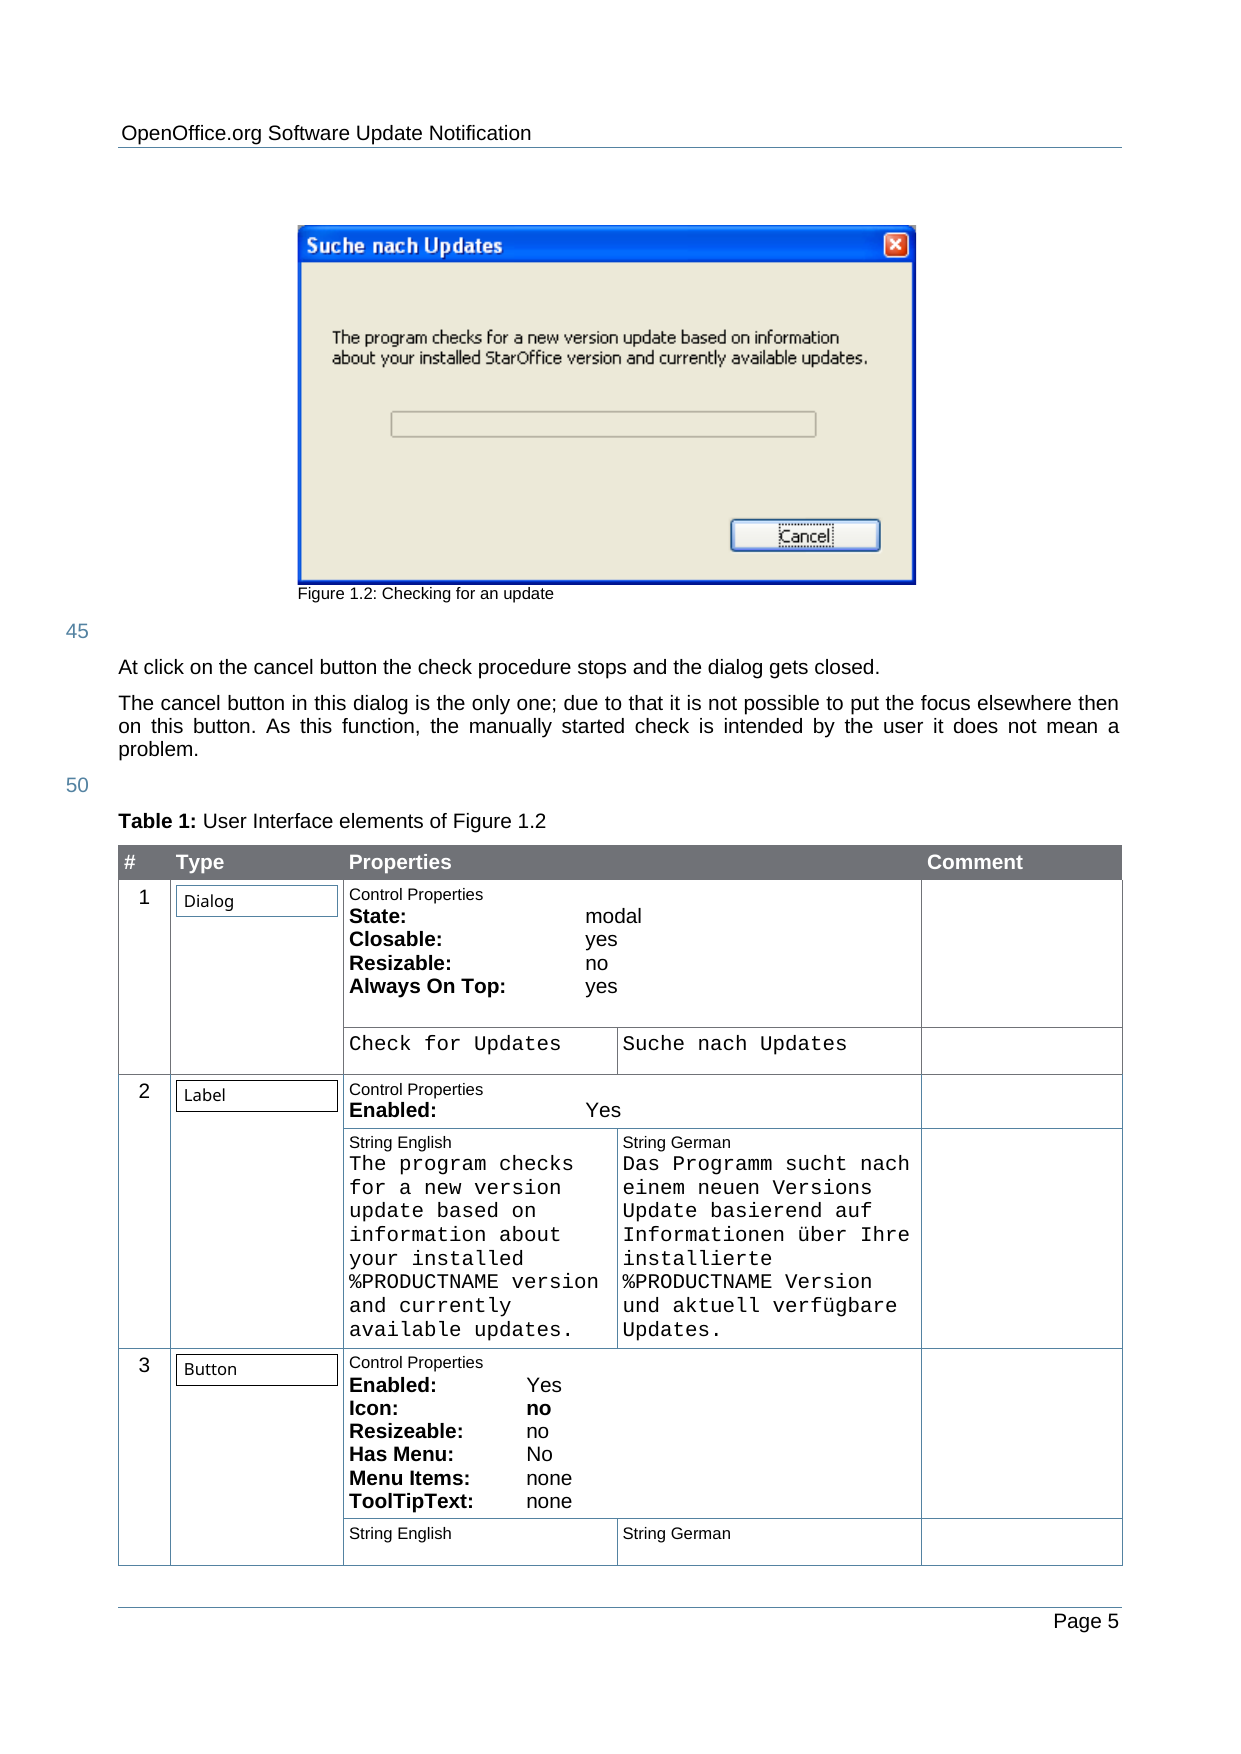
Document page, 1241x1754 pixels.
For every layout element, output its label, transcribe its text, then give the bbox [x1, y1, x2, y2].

table_cell [171, 1349, 343, 1565]
table_cell [922, 1028, 1122, 1074]
text Figure 1.2: Checking for an update [297, 585, 916, 603]
table_cell 2 [119, 1075, 170, 1348]
table_header Control Properties Enabled: Yes Icon: no Resizeable: no Has Menu: No Menu Items: none ToolTipText: none [344, 1349, 921, 1518]
table_header Control Properties Enabled: Yes [344, 1075, 921, 1128]
table_cell String English The program checks for a new version update based on information about your installed %PRODUCTNAME version and currently available updates. [344, 1129, 617, 1348]
picture [297, 225, 917, 585]
table_cell 1 [119, 880, 170, 1074]
table_header [922, 880, 1122, 1027]
table_cell String German Das Programm sucht nach einem neuen Versions Update basierend auf Informationen über Ihre installierte %PRODUCTNAME Version und aktuell verfügbare Updates. [618, 1129, 921, 1348]
table_cell String German [618, 1519, 921, 1565]
text At click on the cancel button the check procedure stops and the dialog gets closed. [118, 656, 1122, 679]
table_header Control Properties State: modal Closable: yes Resizable: no Always On Top: yes [344, 880, 921, 1027]
table_header [922, 1349, 1122, 1518]
table_cell [922, 1129, 1122, 1348]
table_cell Suche nach Updates [618, 1028, 921, 1074]
table_header Type [170, 845, 343, 880]
table_cell Check for Updates [344, 1028, 617, 1074]
table_header Comment [921, 845, 1122, 880]
table_cell 3 [119, 1349, 170, 1565]
table_cell [171, 880, 343, 1074]
text The cancel button in this dialog is the only one; due to that it is not possible to put the focus elsewhere then on this button. As this function, the manually started check is intended by the user it does not mean a problem. [118, 691, 1122, 761]
table_cell String English [344, 1519, 617, 1565]
table_header Properties [343, 845, 921, 880]
table_header [922, 1075, 1122, 1128]
table_header # [118, 845, 170, 880]
table_cell [171, 1075, 343, 1348]
text Table 1: User Interface elements of Figure 1.2 [118, 809, 1122, 833]
table_cell [922, 1519, 1122, 1565]
